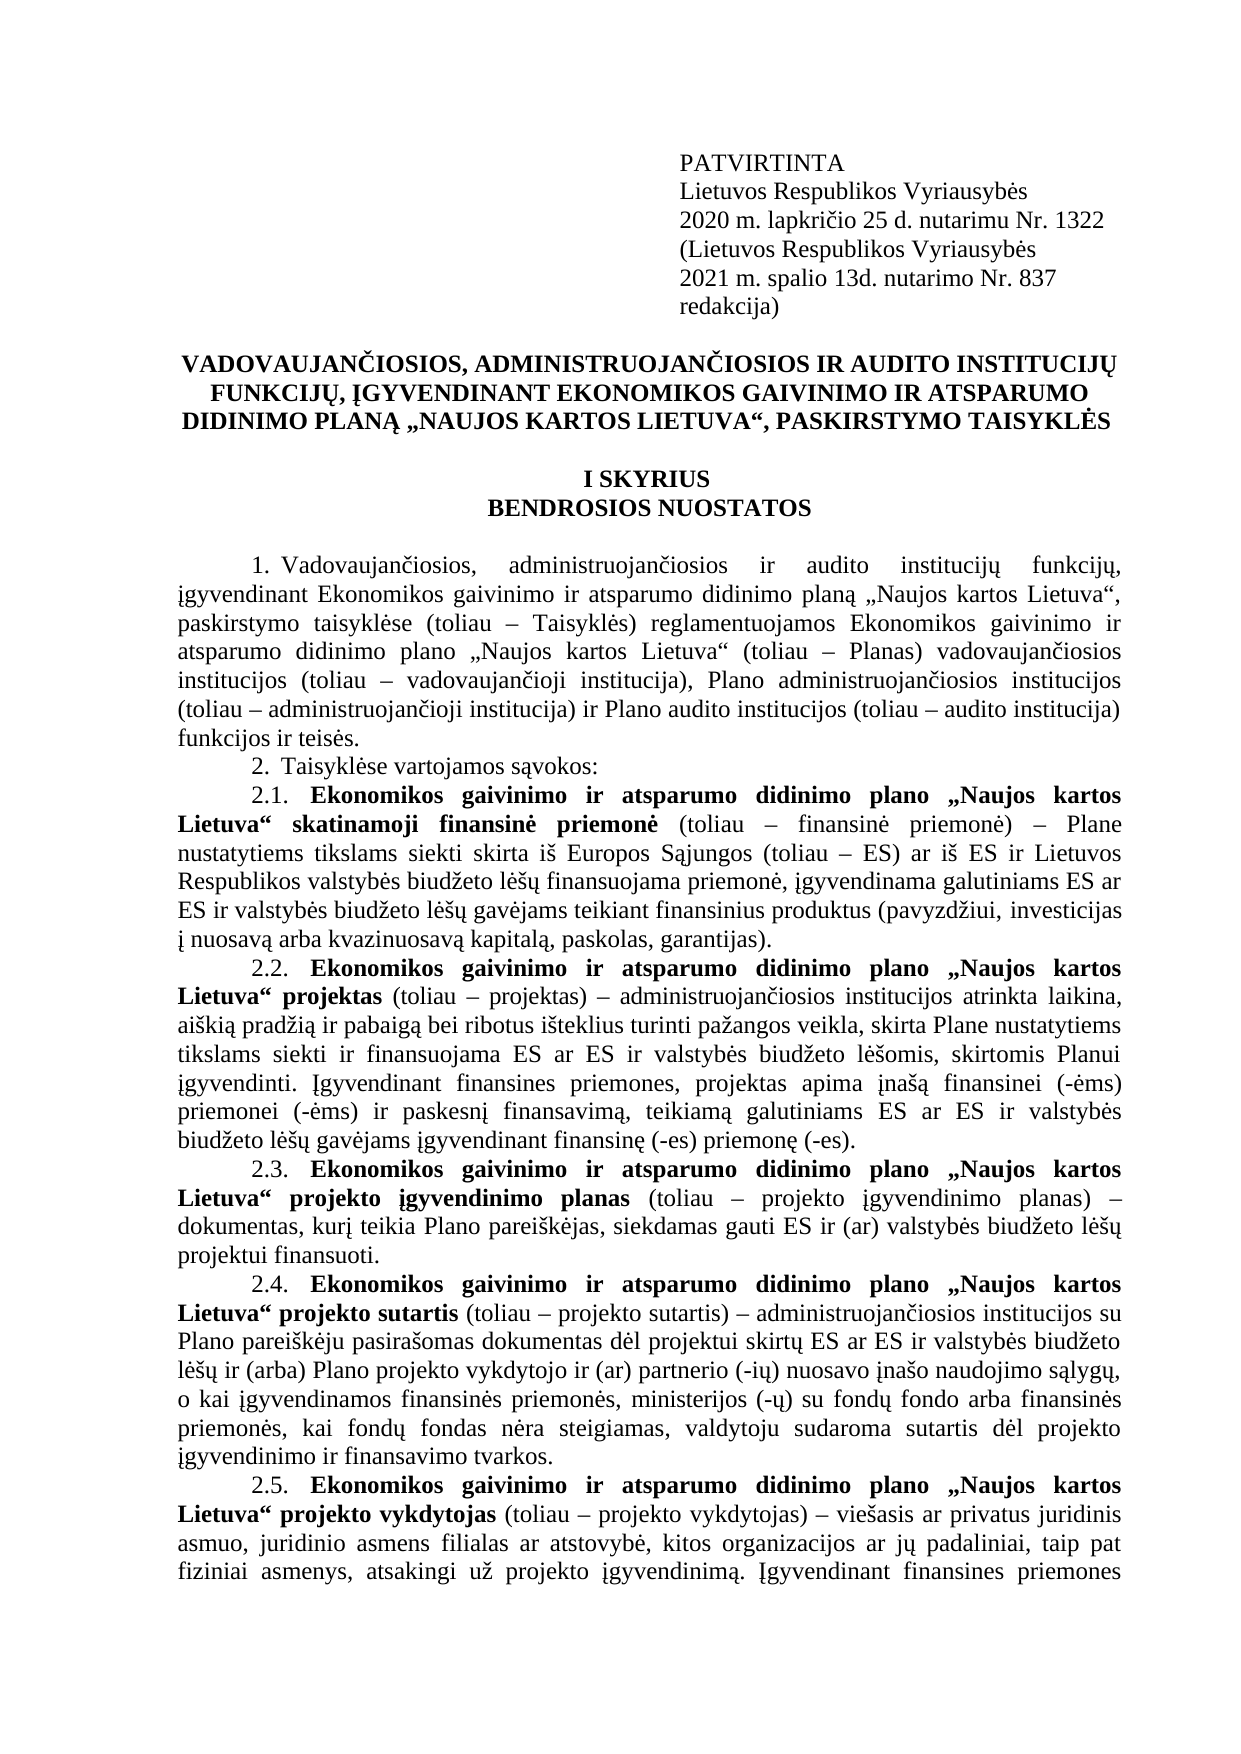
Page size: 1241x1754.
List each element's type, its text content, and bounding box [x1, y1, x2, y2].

text 2. Taisyklėse vartojamos sąvokos: [177, 751, 1122, 780]
text 2.3. Ekonomikos gaivinimo ir atsparumo didinimo plano „Naujos kartos Lietuva“ projekto įgyvendinimo planas (toliau – projekto įgyvendinimo planas) – dokumentas, kurį teikia Plano pareiškėjas, siekdamas gauti ES ir (ar) valstybės biudžeto lėšų projektui finansuoti. [177, 1154, 1122, 1269]
text 2.2. Ekonomikos gaivinimo ir atsparumo didinimo plano „Naujos kartos Lietuva“ projektas (toliau – projektas) – administruojančiosios institucijos atrinkta laikina, aiškią pradžią ir pabaigą bei ribotus išteklius turinti pažangos veikla, skirta Plane nustatytiems tikslams siekti ir finansuojama ES ar ES ir valstybės biudžeto lėšomis, skirtomis Planui įgyvendinti. Įgyvendinant finansines priemones, projektas apima įnašą finansinei (-ėms) priemonei (-ėms) ir paskesnį finansavimą, teikiamą galutiniams ES ar ES ir valstybės biudžeto lėšų gavėjams įgyvendinant finansinę (-es) priemonę (-es). [177, 953, 1122, 1154]
text 2.4. Ekonomikos gaivinimo ir atsparumo didinimo plano „Naujos kartos Lietuva“ projekto sutartis (toliau – projekto sutartis) – administruojančiosios institucijos su Plano pareiškėju pasirašomas dokumentas dėl projektui skirtų ES ar ES ir valstybės biudžeto lėšų ir (arba) Plano projekto vykdytojo ir (ar) partnerio (-ių) nuosavo įnašo naudojimo sąlygų, o kai įgyvendinamos finansinės priemonės, ministerijos (-ų) su fondų fondo arba finansinės priemonės, kai fondų fondas nėra steigiamas, valdytoju sudaroma sutartis dėl projekto įgyvendinimo ir finansavimo tvarkos. [177, 1269, 1122, 1470]
text 2.1. Ekonomikos gaivinimo ir atsparumo didinimo plano „Naujos kartos Lietuva“ skatinamoji finansinė priemonė (toliau – finansinė priemonė) – Plane nustatytiems tikslams siekti skirta iš Europos Sąjungos (toliau – ES) ar iš ES ir Lietuvos Respublikos valstybės biudžeto lėšų finansuojama priemonė, įgyvendinama galutiniams ES ar ES ir valstybės biudžeto lėšų gavėjams teikiant finansinius produktus (pavyzdžiui, investicijas į nuosavą arba kvazinuosavą kapitalą, paskolas, garantijas). [177, 780, 1122, 953]
text PATVIRTINTA Lietuvos Respublikos Vyriausybės 2020 m. lapkričio 25 d. nutarimu Nr. 1322 [679, 148, 1122, 234]
text VADOVAUJANČIOSIOS, ADMINISTRUOJANČIOSIOS IR AUDITO INSTITUCIJŲ FUNKCIJŲ, ĮGYVENDINANT EKONOMIKOS GAIVINIMO IR ATSPARUMO DIDINIMO PLANĄ „NAUJOS KARTOS LIETUVA“, PASKIRSTYMO TAISYKLĖS [177, 349, 1122, 435]
text 2.5. Ekonomikos gaivinimo ir atsparumo didinimo plano „Naujos kartos Lietuva“ projekto vykdytojas (toliau – projekto vykdytojas) – viešasis ar privatus juridinis asmuo, juridinio asmens filialas ar atstovybė, kitos organizacijos ar jų padaliniai, taip pat fiziniai asmenys, atsakingi už projekto įgyvendinimą. Įgyvendinant finansines priemones [177, 1470, 1122, 1585]
text I SKYRIUS [177, 464, 1122, 493]
text BENDROSIOS NUOSTATOS [177, 493, 1122, 521]
text (Lietuvos Respublikos Vyriausybės 2021 m. spalio 13d. nutarimo Nr. 837 redakcija) [679, 234, 1122, 320]
text 1. Vadovaujančiosios, administruojančiosios ir audito institucijų funkcijų, įgyvendinant Ekonomikos gaivinimo ir atsparumo didinimo planą „Naujos kartos Lietuva“, paskirstymo taisyklėse (toliau – Taisyklės) reglamentuojamos Ekonomikos gaivinimo ir atsparumo didinimo plano „Naujos kartos Lietuva“ (toliau – Planas) vadovaujančiosios institucijos (toliau – vadovaujančioji institucija), Plano administruojančiosios institucijos (toliau – administruojančioji institucija) ir Plano audito institucijos (toliau – audito institucija) funkcijos ir teisės. [177, 550, 1122, 751]
